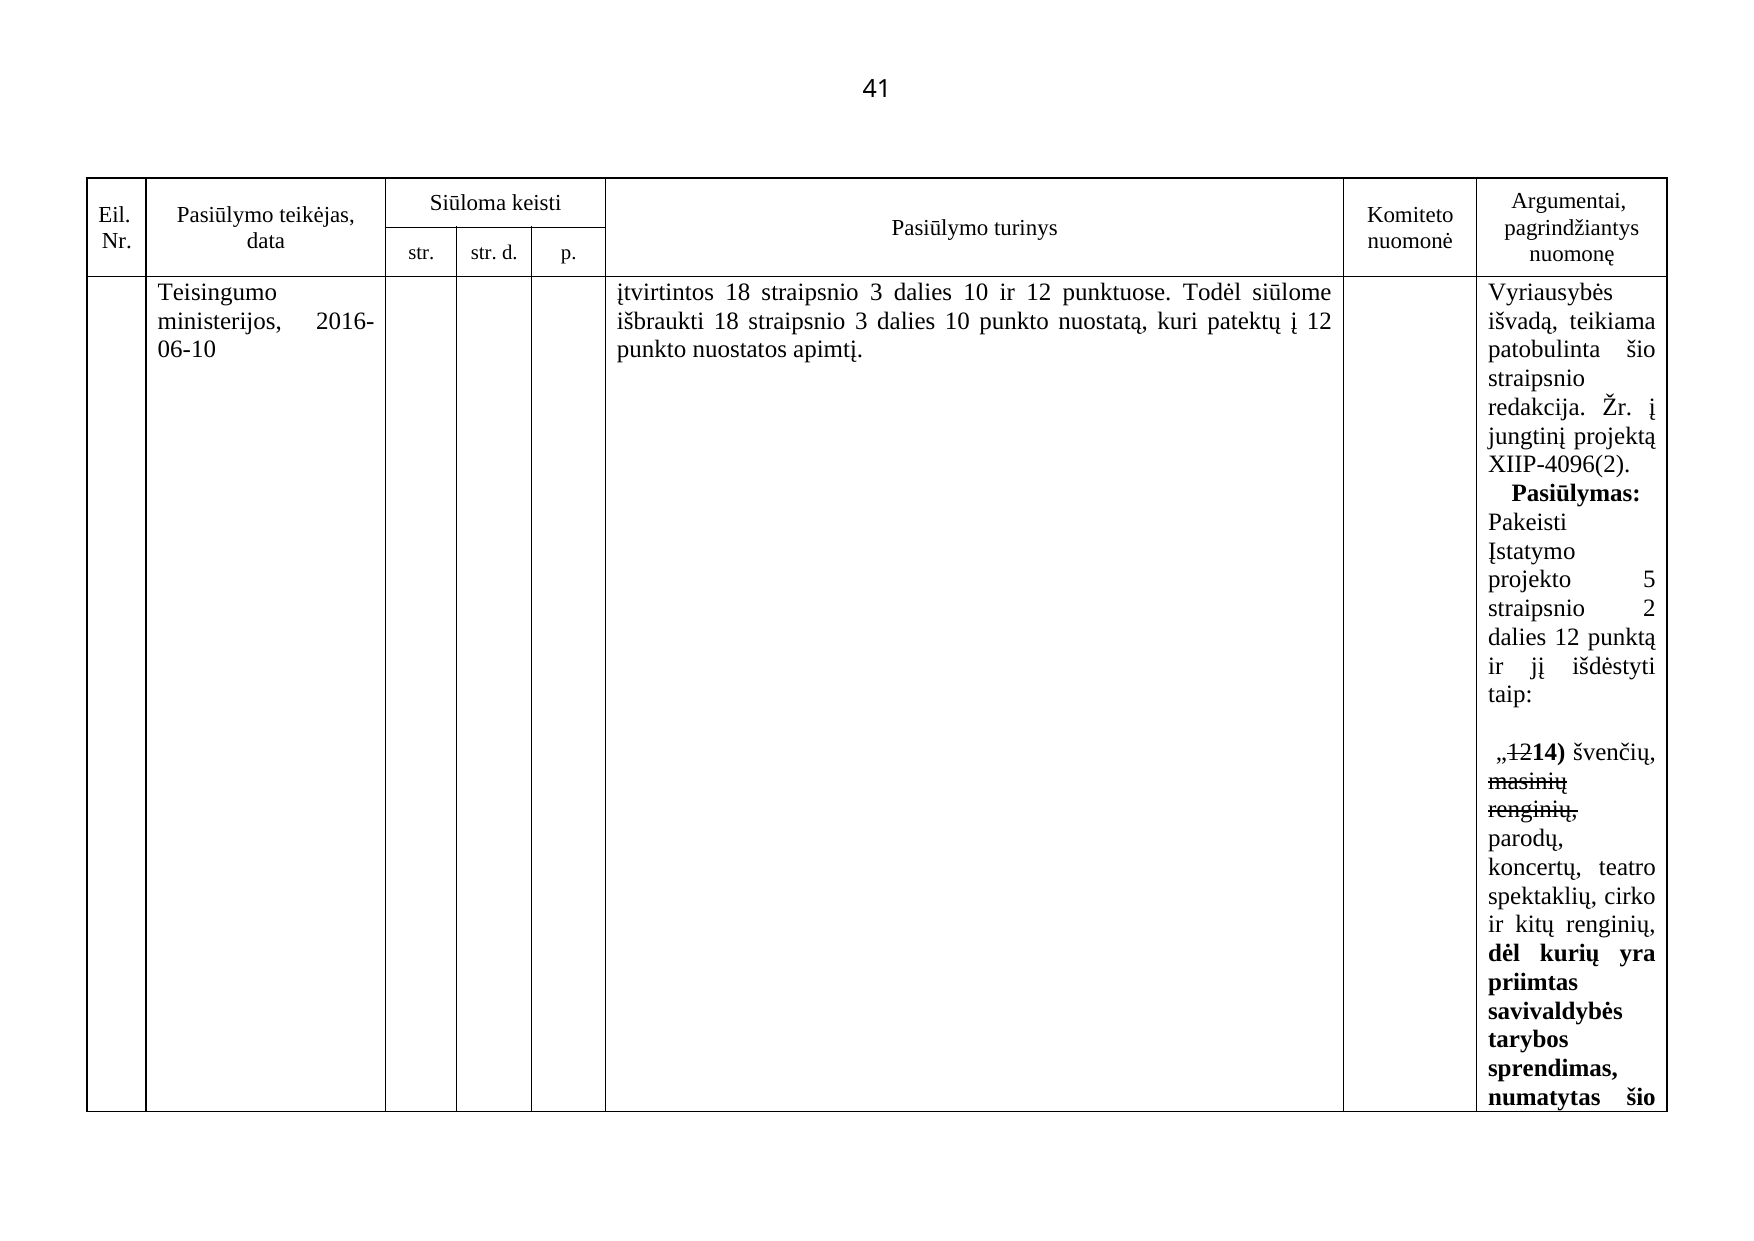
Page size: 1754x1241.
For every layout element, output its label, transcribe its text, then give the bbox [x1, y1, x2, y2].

table_cell [88, 277, 145, 1111]
table_cell [457, 277, 531, 1111]
table_cell įtvirtintos 18 straipsnio 3 dalies 10 ir 12 punktuose. Todėl siūlome išbraukti 18 straipsnio 3 dalies 10 punkto nuostatą, kuri patektų į 12 punkto nuostatos apimtį. [606, 277, 1343, 1111]
table_header Eil. Nr. [88, 179, 145, 276]
table_header Komiteto nuomonė [1344, 179, 1476, 276]
table_header Argumentai, pagrindžiantys nuomonę [1477, 179, 1666, 276]
table_cell [386, 277, 456, 1111]
table_header Pasiūlymo turinys [606, 179, 1343, 276]
table_header Pasiūlymo teikėjas, data [147, 179, 385, 276]
table_header Siūloma keisti [386, 179, 605, 226]
table_cell str. d. [457, 228, 531, 276]
table_cell [1344, 277, 1476, 1111]
table_cell Vyriausybės išvadą, teikiama patobulinta šio straipsnio redakcija. Žr. į jungtinį projektą XIIP-4096(2). Pasiūlymas: Pakeisti Įstatymo projekto 5 straipsnio 2 dalies 12 punktą ir jį išdėstyti taip: „1214) švenčių, masinių renginių, parodų, koncertų, teatro spektaklių, cirko ir kitų renginių, dėl kurių yra priimtas savivaldybės tarybos sprendimas, numatytas šio [1477, 277, 1666, 1111]
table_cell str. [386, 228, 456, 276]
table_cell [532, 277, 605, 1111]
table_cell Teisingumo ministerijos, 2016-06-10 [147, 277, 385, 1111]
table_cell p. [532, 228, 605, 276]
